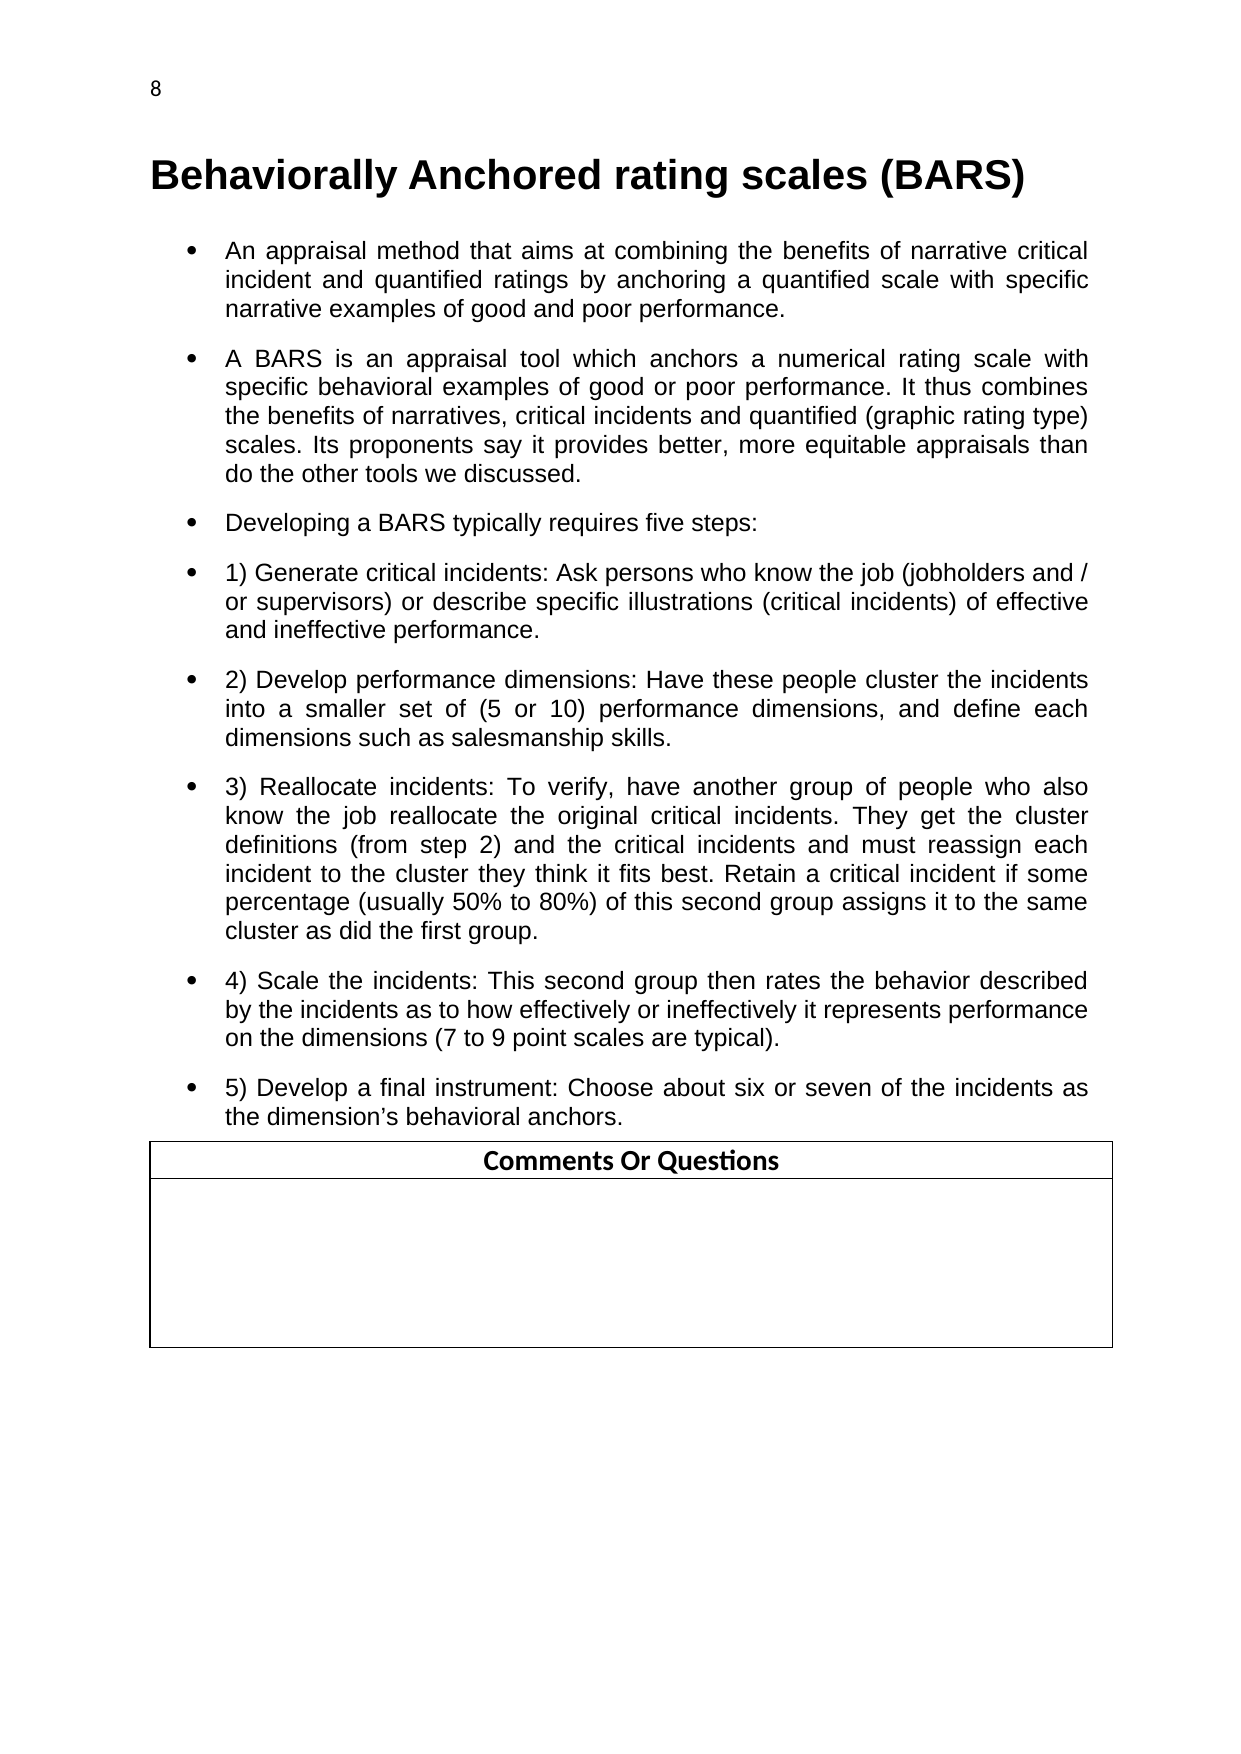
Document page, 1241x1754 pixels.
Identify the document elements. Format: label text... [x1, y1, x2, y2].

text Behaviorally Anchored rating scales (BARS) [150, 150, 1090, 198]
list 1) Generate critical incidents: Ask persons who know the job (jobholders and / or supervisors) or describe specific illustrations (critical incidents) of effective and ineffective performance. [187, 558, 1090, 644]
table_cell [151, 1179, 1112, 1347]
list Developing a BARS typically requires five steps: [187, 508, 1090, 537]
list 4) Scale the incidents: This second group then rates the behavior described by the incidents as to how effectively or ineffectively it represents performance on the dimensions (7 to 9 point scales are typical). [187, 966, 1090, 1052]
list An appraisal method that aims at combining the benefits of narrative critical incident and quantified ratings by anchoring a quantified scale with specific narrative examples of good and poor performance. [187, 236, 1090, 323]
list A BARS is an appraisal tool which anchors a numerical rating scale with specific behavioral examples of good or poor performance. It thus combines the benefits of narratives, critical incidents and quantified (graphic rating type) scales. Its proponents say it provides better, more equitable appraisals than do the other tools we discussed. [187, 343, 1090, 487]
list 5) Develop a final instrument: Choose about six or seven of the incidents as the dimension’s behavioral anchors. [187, 1073, 1090, 1131]
table_header Comments Or Questions [151, 1142, 1112, 1178]
list 3) Reallocate incidents: To verify, have another group of people who also know the job reallocate the original critical incidents. They get the cluster definitions (from step 2) and the critical incidents and must reassign each incident to the cluster they think it fits best. Retain a critical incident if some percentage (usually 50% to 80%) of this second group assigns it to the same cluster as did the first group. [187, 772, 1090, 945]
list 2) Develop performance dimensions: Have these people cluster the incidents into a smaller set of (5 or 10) performance dimensions, and define each dimensions such as salesmanship skills. [187, 665, 1090, 751]
